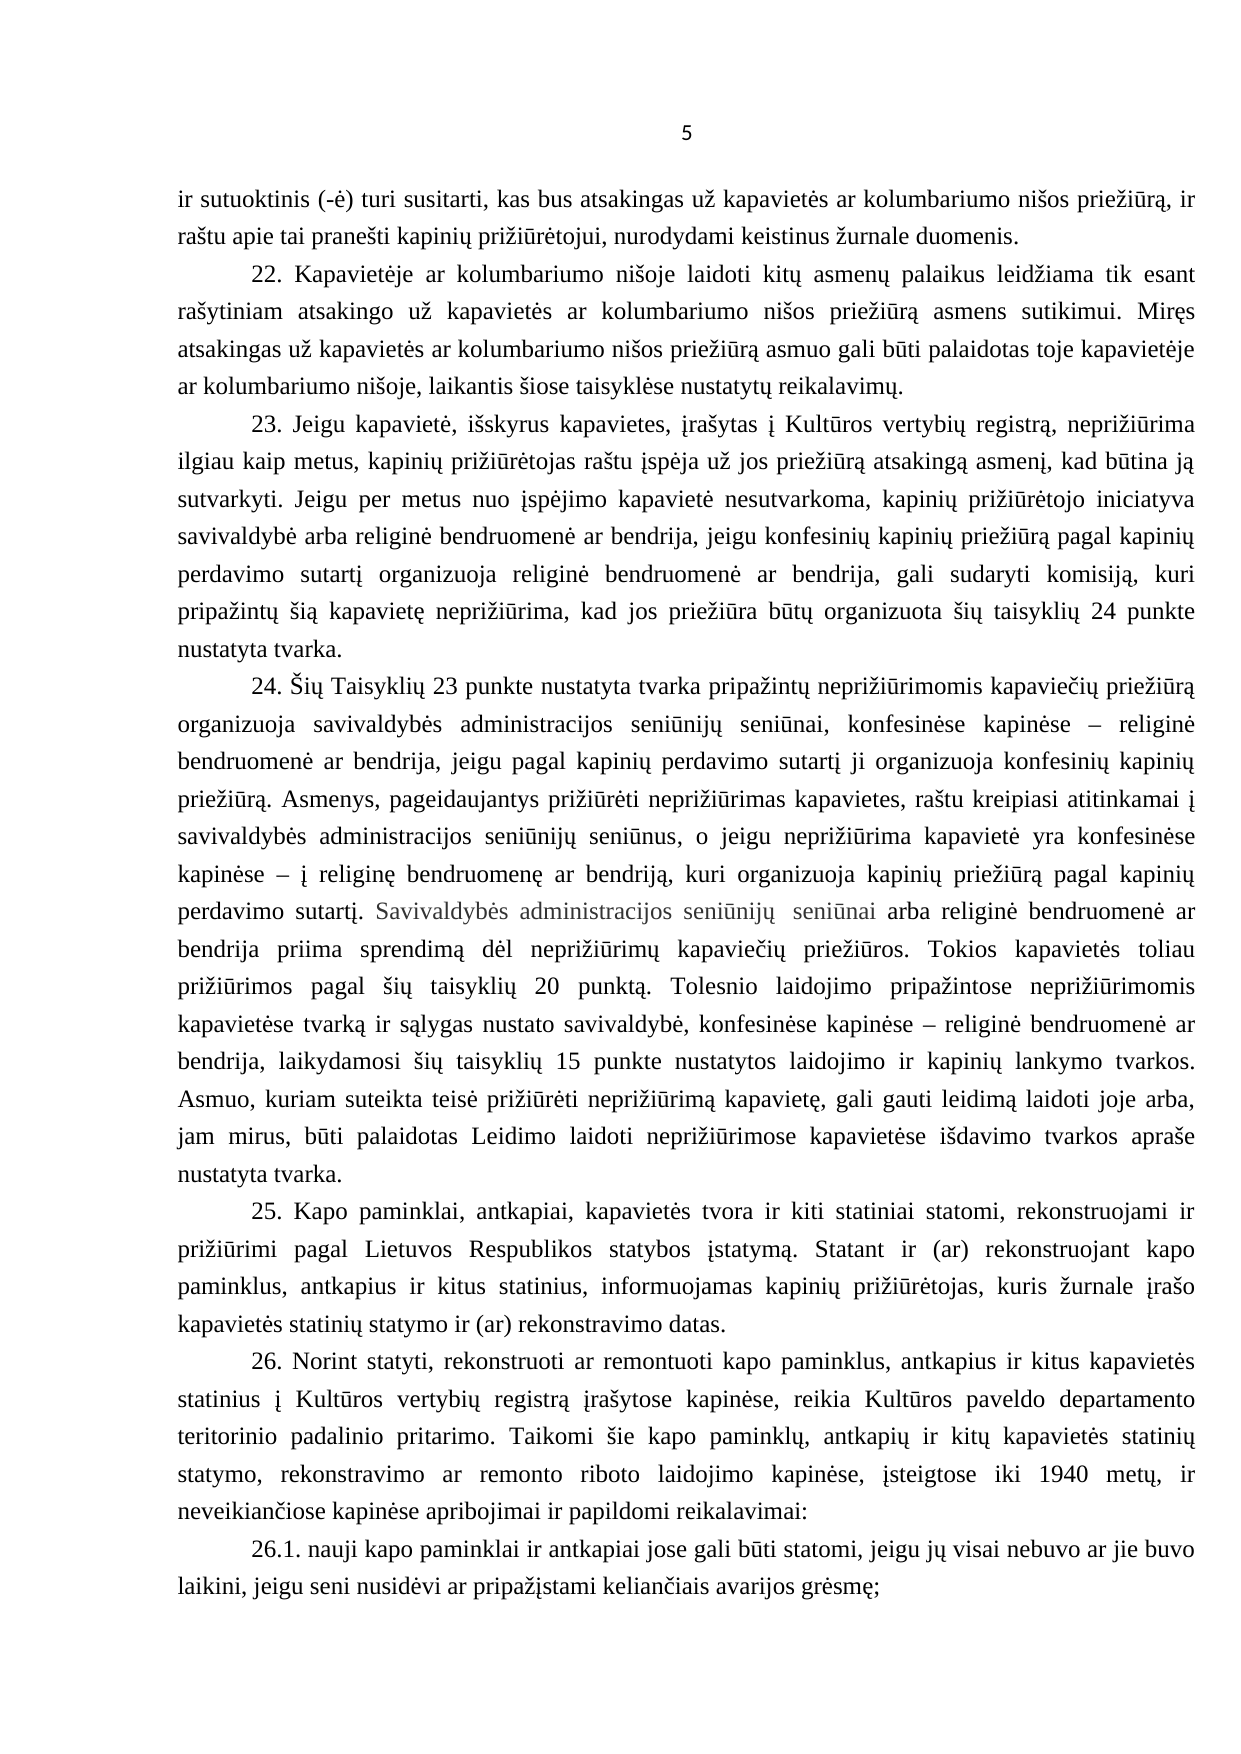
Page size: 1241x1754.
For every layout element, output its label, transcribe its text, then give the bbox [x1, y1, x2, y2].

text 24. Šių Taisyklių 23 punkte nustatyta tvarka pripažintų neprižiūrimomis kapaviečių priežiūrą organizuoja savivaldybės administracijos seniūnijų seniūnai, konfesinėse kapinėse – religinė bendruomenė ar bendrija, jeigu pagal kapinių perdavimo sutartį ji organizuoja konfesinių kapinių priežiūrą. Asmenys, pageidaujantys prižiūrėti neprižiūrimas kapavietes, raštu kreipiasi atitinkamai į savivaldybės administracijos seniūnijų seniūnus, o jeigu neprižiūrima kapavietė yra konfesinėse kapinėse – į religinę bendruomenę ar bendriją, kuri organizuoja kapinių priežiūrą pagal kapinių perdavimo sutartį. Savivaldybės administracijos seniūnijų seniūnai arba religinė bendruomenė ar bendrija priima sprendimą dėl neprižiūrimų kapaviečių priežiūros. Tokios kapavietės toliau prižiūrimos pagal šių taisyklių 20 punktą. Tolesnio laidojimo pripažintose neprižiūrimomis kapavietėse tvarką ir sąlygas nustato savivaldybė, konfesinėse kapinėse – religinė bendruomenė ar bendrija, laikydamosi šių taisyklių 15 punkte nustatytos laidojimo ir kapinių lankymo tvarkos. Asmuo, kuriam suteikta teisė prižiūrėti neprižiūrimą kapavietę, gali gauti leidimą laidoti joje arba, jam mirus, būti palaidotas Leidimo laidoti neprižiūrimose kapavietėse išdavimo tvarkos apraše nustatyta tvarka. [177, 662, 1196, 1187]
text ir sutuoktinis (-ė) turi susitarti, kas bus atsakingas už kapavietės ar kolumbariumo nišos priežiūrą, ir raštu apie tai pranešti kapinių prižiūrėtojui, nurodydami keistinus žurnale duomenis. [177, 175, 1196, 250]
text 22. Kapavietėje ar kolumbariumo nišoje laidoti kitų asmenų palaikus leidžiama tik esant rašytiniam atsakingo už kapavietės ar kolumbariumo nišos priežiūrą asmens sutikimui. Miręs atsakingas už kapavietės ar kolumbariumo nišos priežiūrą asmuo gali būti palaidotas toje kapavietėje ar kolumbariumo nišoje, laikantis šiose taisyklėse nustatytų reikalavimų. [177, 250, 1196, 400]
text 25. Kapo paminklai, antkapiai, kapavietės tvora ir kiti statiniai statomi, rekonstruojami ir prižiūrimi pagal Lietuvos Respublikos statybos įstatymą. Statant ir (ar) rekonstruojant kapo paminklus, antkapius ir kitus statinius, informuojamas kapinių prižiūrėtojas, kuris žurnale įrašo kapavietės statinių statymo ir (ar) rekonstravimo datas. [177, 1187, 1196, 1337]
text 26.1. nauji kapo paminklai ir antkapiai jose gali būti statomi, jeigu jų visai nebuvo ar jie buvo laikini, jeigu seni nusidėvi ar pripažįstami keliančiais avarijos grėsmę; [177, 1525, 1196, 1600]
text 23. Jeigu kapavietė, išskyrus kapavietes, įrašytas į Kultūros vertybių registrą, neprižiūrima ilgiau kaip metus, kapinių prižiūrėtojas raštu įspėja už jos priežiūrą atsakingą asmenį, kad būtina ją sutvarkyti. Jeigu per metus nuo įspėjimo kapavietė nesutvarkoma, kapinių prižiūrėtojo iniciatyva savivaldybė arba religinė bendruomenė ar bendrija, jeigu konfesinių kapinių priežiūrą pagal kapinių perdavimo sutartį organizuoja religinė bendruomenė ar bendrija, gali sudaryti komisiją, kuri pripažintų šią kapavietę neprižiūrima, kad jos priežiūra būtų organizuota šių taisyklių 24 punkte nustatyta tvarka. [177, 400, 1196, 662]
text 26. Norint statyti, rekonstruoti ar remontuoti kapo paminklus, antkapius ir kitus kapavietės statinius į Kultūros vertybių registrą įrašytose kapinėse, reikia Kultūros paveldo departamento teritorinio padalinio pritarimo. Taikomi šie kapo paminklų, antkapių ir kitų kapavietės statinių statymo, rekonstravimo ar remonto riboto laidojimo kapinėse, įsteigtose iki 1940 metų, ir neveikiančiose kapinėse apribojimai ir papildomi reikalavimai: [177, 1337, 1196, 1525]
